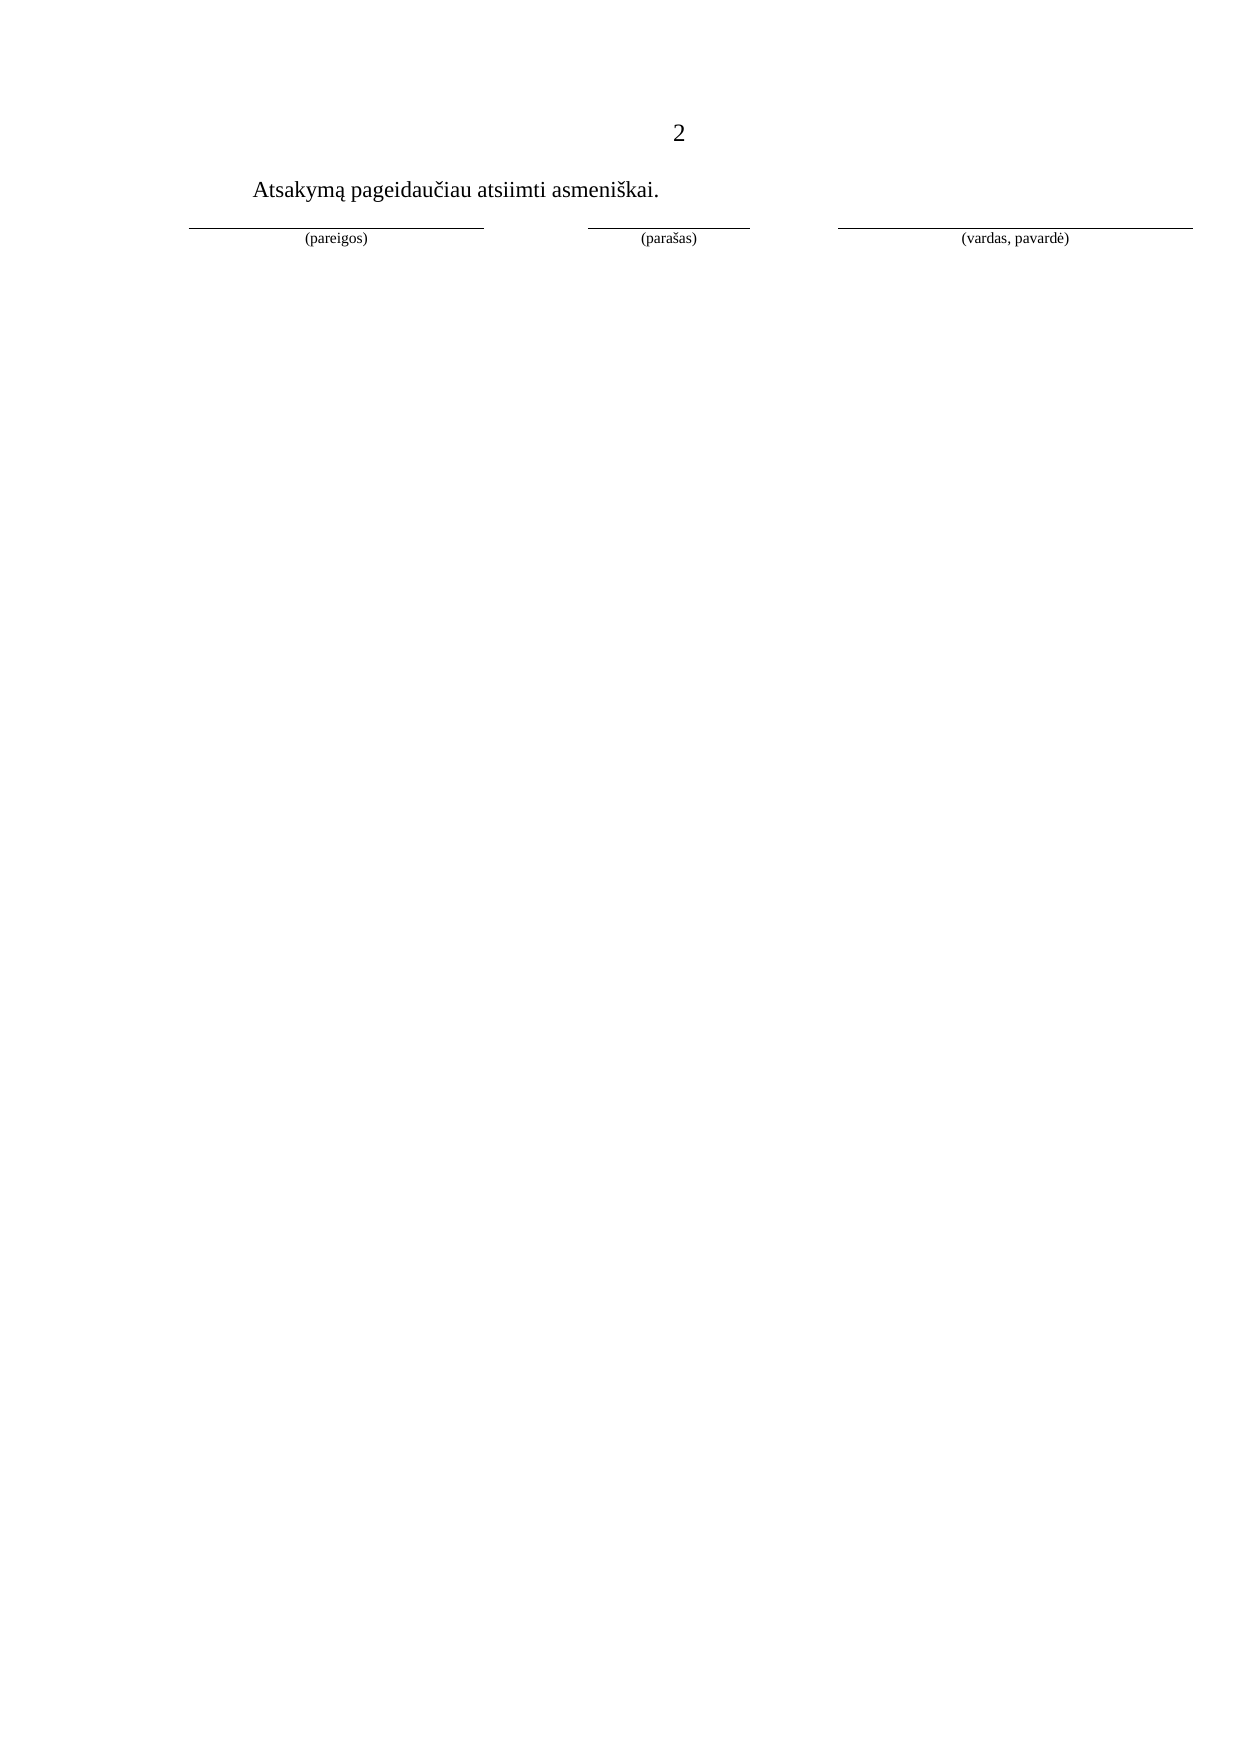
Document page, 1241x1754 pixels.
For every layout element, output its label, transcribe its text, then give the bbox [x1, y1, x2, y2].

table_cell (vardas, pavardė) [838, 229, 1192, 256]
table_header [189, 202, 484, 228]
table_cell [750, 228, 838, 256]
text Atsakymą pageidaučiau atsiimti asmeniškai. [177, 176, 1181, 202]
table_cell (parašas) [588, 229, 749, 256]
table_cell (pareigos) [189, 229, 484, 256]
table_header [838, 202, 1192, 228]
table_header [484, 202, 588, 228]
table_header [588, 202, 749, 228]
table_header [750, 202, 838, 228]
table_cell [484, 228, 588, 256]
